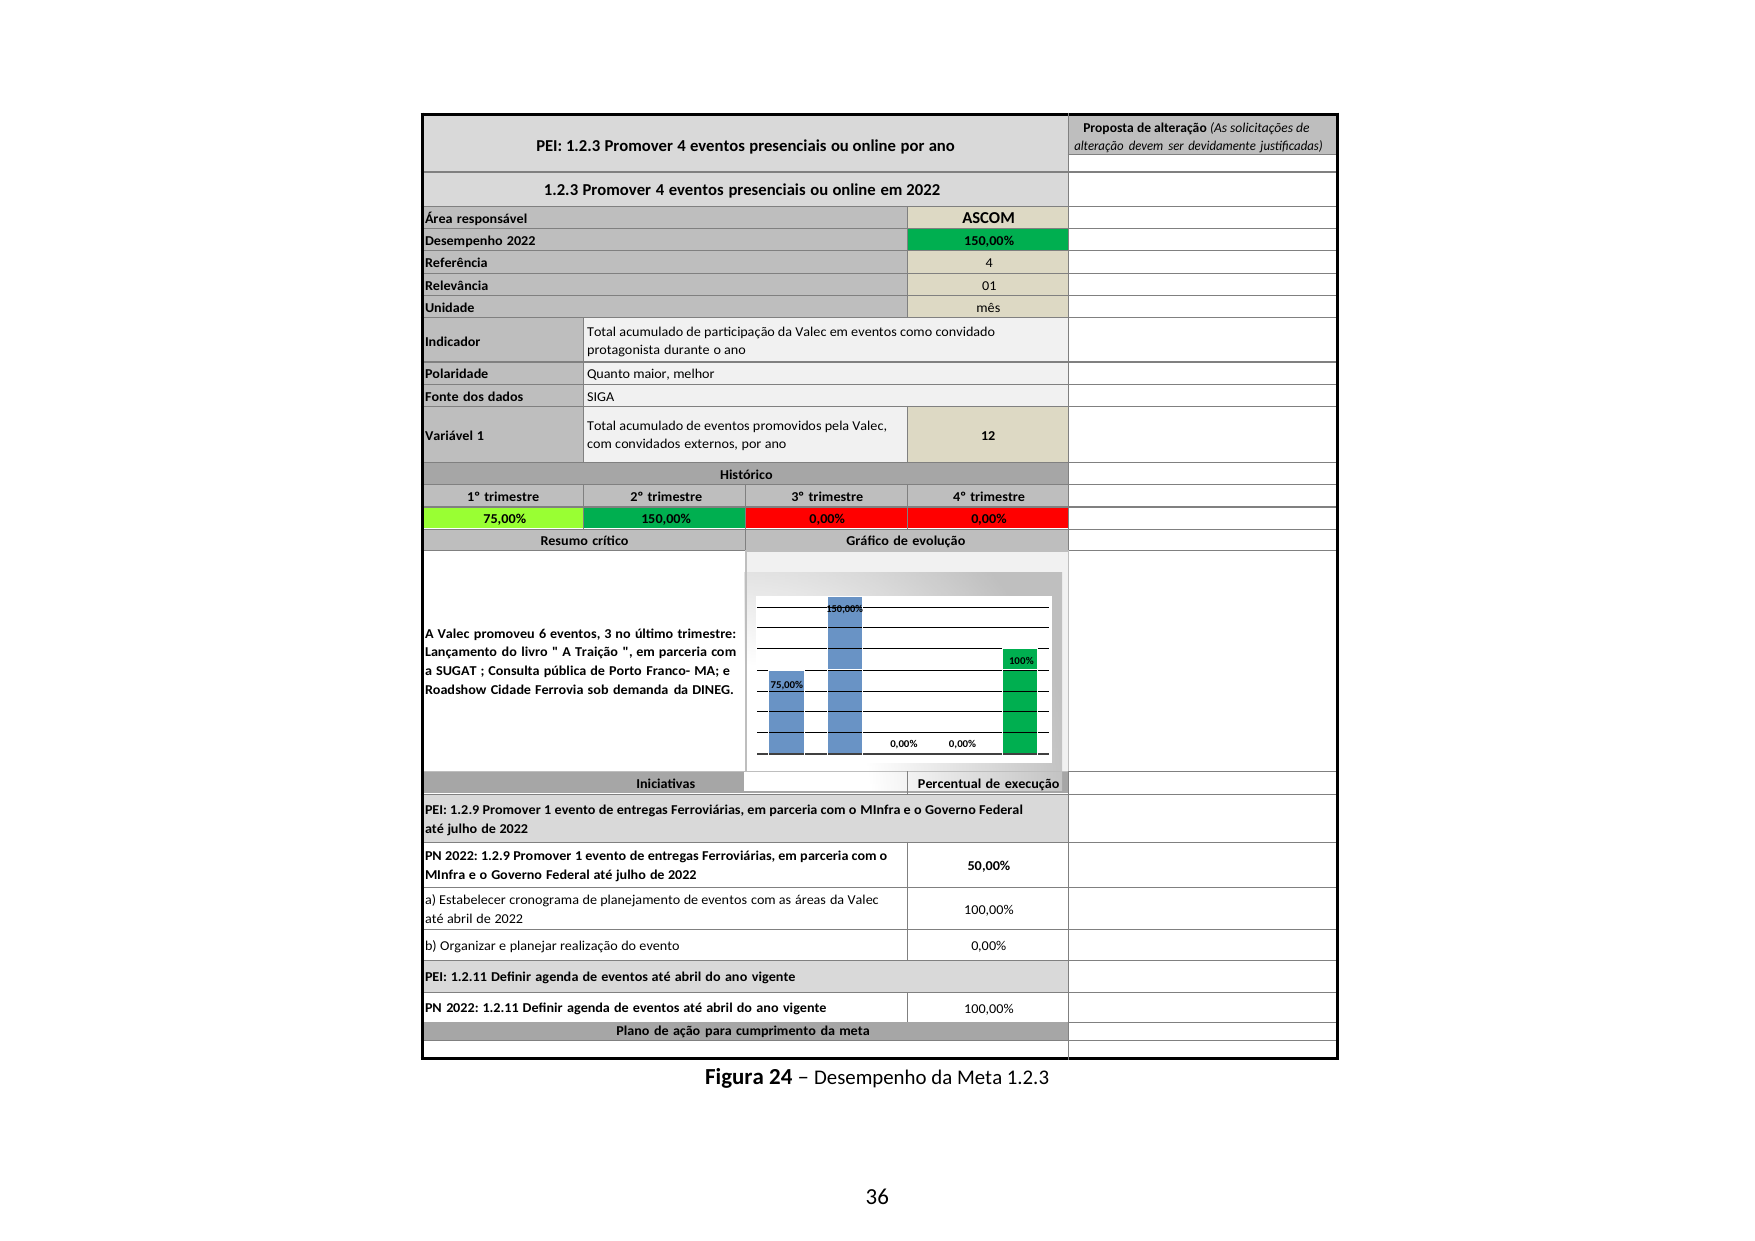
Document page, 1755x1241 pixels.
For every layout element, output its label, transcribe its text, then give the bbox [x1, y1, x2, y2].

table_cell Variável 1 [424, 407, 583, 462]
table_header [828, 597, 862, 607]
table_cell [863, 628, 1049, 648]
table_cell [1038, 733, 1049, 753]
table_cell Referência [424, 251, 907, 273]
table_cell [805, 671, 827, 691]
table_cell [805, 733, 827, 753]
table_cell Desempenho 2022 [424, 229, 907, 250]
table_cell [1003, 733, 1037, 753]
table_cell [1069, 274, 1336, 295]
table_cell PN 2022: 1.2.9 Promover 1 evento de entregas Ferroviárias, em parceria com o MInfra e o Governo Federal até julho de 2022 [424, 843, 907, 887]
table_cell [1069, 930, 1336, 960]
table_cell [828, 712, 862, 732]
table_cell [1038, 692, 1049, 711]
table_cell [805, 692, 827, 711]
table_cell Fonte dos dados [424, 385, 583, 406]
table_cell 75,00% [424, 508, 583, 528]
table_cell [1069, 173, 1336, 206]
table_cell [1069, 463, 1336, 484]
table_cell [757, 692, 768, 711]
table_cell [828, 649, 862, 669]
table_cell [1069, 551, 1336, 771]
table_cell [1069, 385, 1336, 406]
table_cell [828, 671, 862, 691]
table_cell [1069, 795, 1336, 842]
table_cell [828, 733, 862, 753]
table_cell Quanto maior, melhor [584, 363, 1068, 384]
table_cell [1069, 508, 1336, 528]
table_cell [1069, 530, 1336, 550]
table_cell [1069, 155, 1336, 171]
table_cell [1069, 229, 1336, 250]
table_cell [1038, 712, 1049, 732]
table_cell [1069, 251, 1336, 273]
table_cell [1069, 207, 1336, 228]
table_cell [1069, 843, 1336, 887]
table_cell 150,00% [584, 508, 745, 528]
table_cell [769, 712, 804, 732]
table_cell Indicador [424, 318, 583, 361]
table_cell Unidade [424, 296, 907, 317]
table_header [757, 596, 827, 607]
table_cell [1069, 772, 1336, 793]
table_cell [1038, 649, 1049, 669]
table_cell SIGA [584, 385, 1068, 406]
table_cell a) Estabelecer cronograma de planejamento de eventos com as áreas da Valec até abril de 2022 [424, 888, 907, 929]
table_cell [863, 608, 1049, 627]
table_cell 12 [908, 407, 1068, 462]
table_cell 0,00% [908, 508, 1068, 528]
table_cell Histórico [424, 463, 1068, 484]
table_cell [1069, 961, 1336, 992]
table_cell 50,00% [908, 843, 1068, 887]
table_cell 2º trimestre [584, 485, 745, 506]
table_cell [769, 692, 804, 711]
table_cell 100% [1003, 649, 1037, 669]
table_cell 3º trimestre [746, 485, 907, 506]
table_cell 01 [908, 274, 1068, 295]
table_cell [757, 733, 768, 753]
table_cell [805, 712, 827, 732]
table_cell [1003, 712, 1037, 732]
table_cell [1069, 993, 1336, 1022]
table_header [863, 596, 1049, 607]
table_cell [863, 671, 1002, 691]
table_cell ASCOM [908, 207, 1068, 228]
table_cell 150,00% [828, 608, 862, 627]
table_cell [757, 712, 768, 732]
table_cell [863, 712, 1002, 732]
table_cell [1069, 1041, 1336, 1057]
table_cell [1003, 692, 1037, 711]
table_cell 1º trimestre [424, 485, 583, 506]
table_cell [1069, 318, 1336, 361]
table_cell [1069, 296, 1336, 317]
table_cell [424, 1041, 1068, 1057]
table_cell [828, 692, 862, 711]
table_cell PN 2022: 1.2.11 Definir agenda de eventos até abril do ano vigente [424, 993, 907, 1022]
table_cell [757, 608, 827, 627]
table_cell Iniciativas [424, 772, 907, 793]
table_cell Polaridade [424, 363, 583, 384]
table_cell b) Organizar e planejar realização do evento [424, 930, 907, 960]
table_cell [1069, 1023, 1336, 1040]
table_cell [757, 671, 768, 691]
table_cell [863, 692, 1002, 711]
table_cell 0,00% [746, 508, 907, 528]
table_cell 0,00% [908, 930, 1068, 960]
table_cell Total acumulado de participação da Valec em eventos como convidado protagonista durante o ano [584, 318, 1068, 361]
table_cell 150,00% [908, 229, 1068, 250]
table_header PEI: 1.2.3 Promover 4 eventos presenciais ou online por ano [424, 116, 1068, 171]
table_cell [1038, 671, 1049, 691]
table_cell Resumo crítico [424, 530, 745, 550]
table_cell 100,00% [908, 888, 1068, 929]
text Figura 24 – Desempenho da Meta 1.2.3 [554, 1062, 1199, 1090]
table_cell [863, 649, 1002, 669]
table_cell [769, 733, 804, 753]
table_cell [1069, 888, 1336, 929]
table_cell Gráfico de evolução [746, 530, 1068, 550]
table_cell 4º trimestre [908, 485, 1068, 506]
table_cell 4 [908, 251, 1068, 273]
table_cell mês [908, 296, 1068, 317]
table_cell A Valec promoveu 6 eventos, 3 no último trimestre: Lançamento do livro " A Traição ", em parceria com a SUGAT ; Consulta pública de Porto Franco- MA; e Roadshow Cidade Ferrovia sob demanda da DINEG. [424, 551, 745, 771]
table_cell [757, 628, 827, 648]
table_cell [828, 628, 862, 648]
table_cell [1003, 671, 1037, 691]
table_cell Percentual de execução [908, 772, 1068, 793]
table_cell 75,00% [769, 671, 804, 691]
table_cell [1069, 363, 1336, 384]
table_cell 1º TRI 2º TRI 3º TRI 4º TRI META [747, 552, 1068, 771]
table_cell PEI: 1.2.9 Promover 1 evento de entregas Ferroviárias, em parceria com o MInfra e o Governo Federal até julho de 2022 [424, 795, 1068, 842]
table_cell Plano de ação para cumprimento da meta [424, 1022, 1068, 1040]
table_cell 1.2.3 Promover 4 eventos presenciais ou online em 2022 [424, 173, 1068, 206]
table_cell [1069, 485, 1336, 506]
table_header Proposta de alteração (As solicitações de alteração devem ser devidamente justificadas) [1069, 116, 1336, 154]
table_cell Total acumulado de eventos promovidos pela Valec, com convidados externos, por ano [584, 407, 907, 462]
text Figura 24 – Desempenho da Meta 1.2.3 [756, 596, 1052, 763]
table_cell 0,00% 0,00% [863, 733, 1002, 753]
table_cell PEI: 1.2.11 Definir agenda de eventos até abril do ano vigente [424, 961, 1068, 992]
table_cell [757, 649, 827, 669]
table_cell [1069, 407, 1336, 462]
table_cell 100,00% [908, 993, 1068, 1022]
table_cell Relevância [424, 274, 907, 295]
table_cell Área responsável [424, 207, 907, 228]
